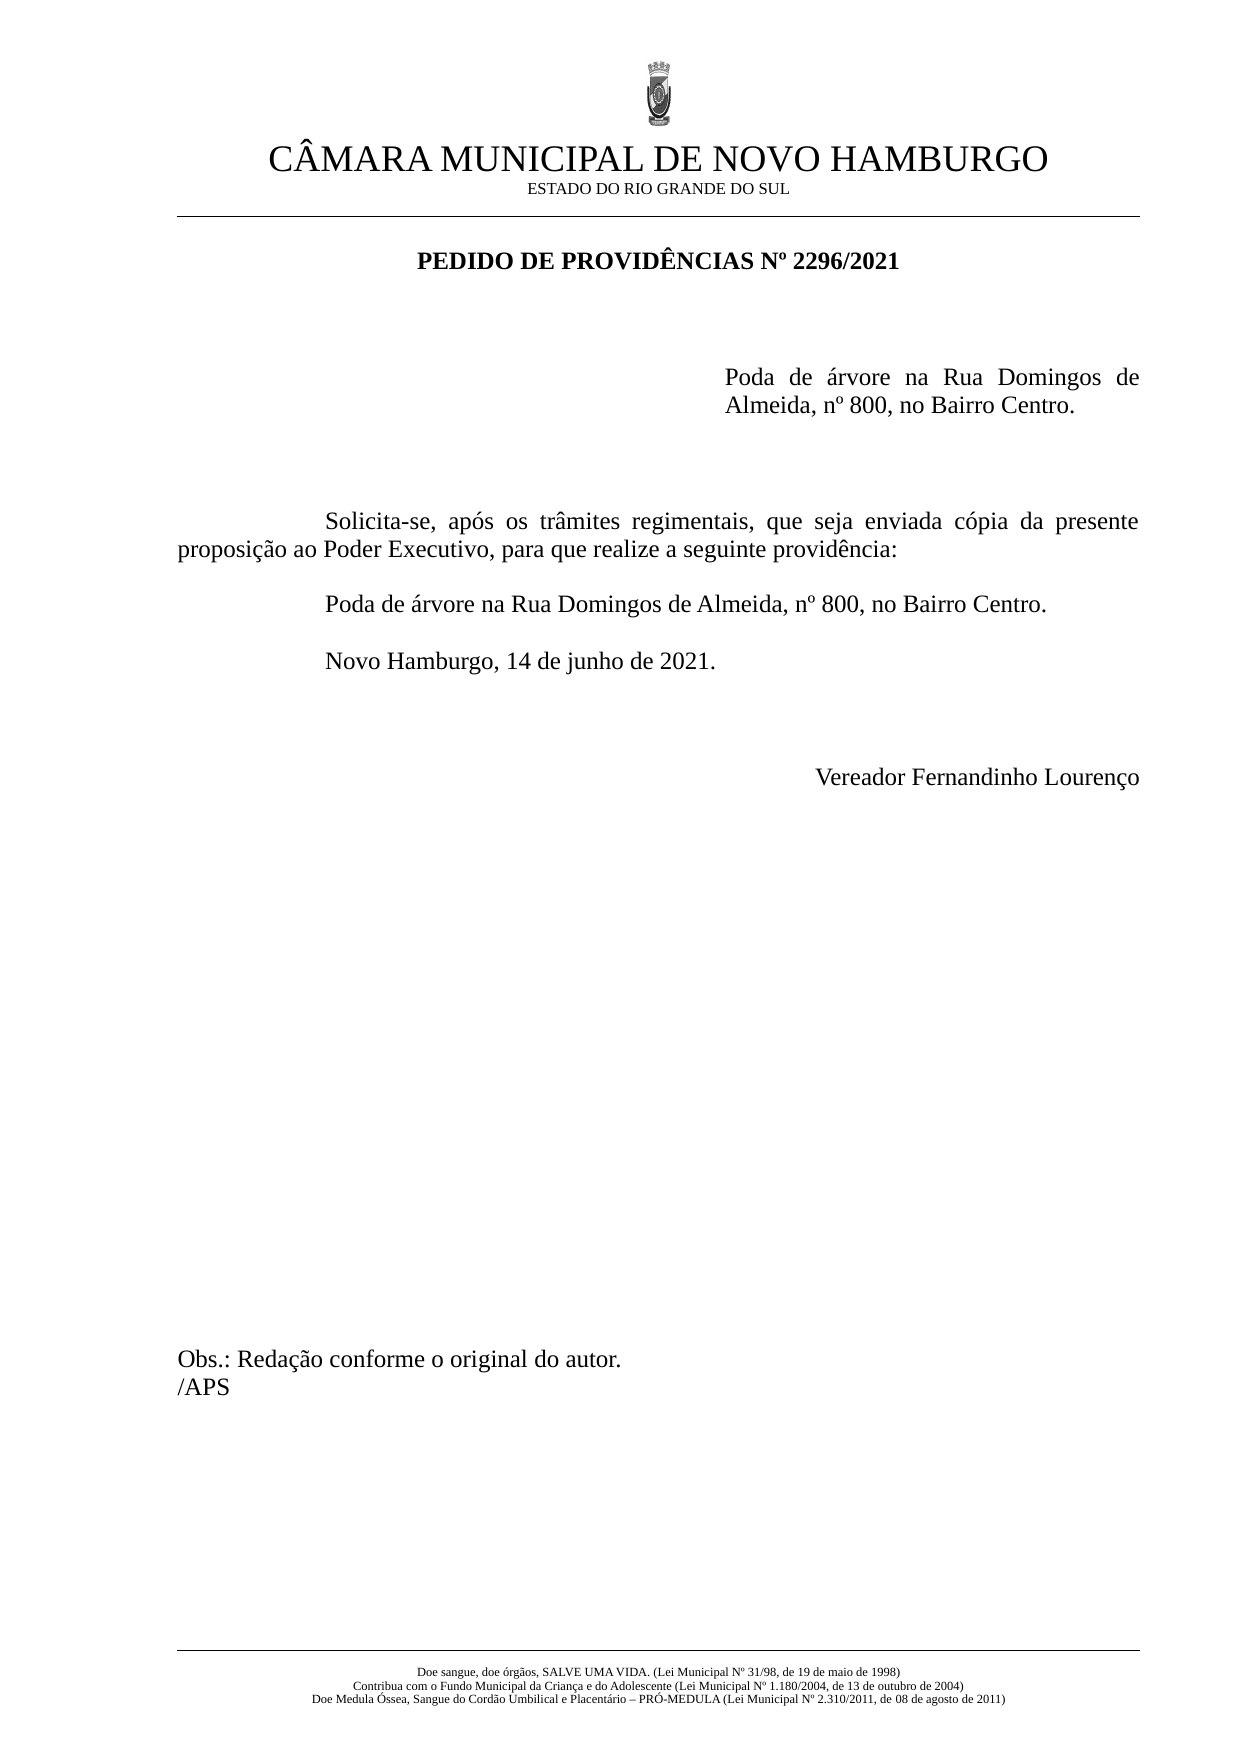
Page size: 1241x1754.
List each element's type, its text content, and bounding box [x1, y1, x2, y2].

list Poda de árvore na Rua Domingos de Almeida, nº 800, no Bairro Centro. [687, 363, 1140, 418]
text /APS [177, 1373, 1140, 1401]
text Vereador Fernandinho Lourenço [649, 763, 1140, 791]
text Novo Hamburgo, 14 de junho de 2021. [177, 647, 1140, 675]
list Poda de árvore na Rua Domingos de Almeida, nº 800, no Bairro Centro. [177, 590, 1140, 618]
text Obs.: Redação conforme o original do autor. [177, 1345, 1140, 1373]
text Solicita-se, após os trâmites regimentais, que seja enviada cópia da presente proposição ao Poder Executivo, para que realize a seguinte providência: [177, 507, 1140, 562]
text PEDIDO DE PROVIDÊNCIAS Nº 2296/2021 [177, 247, 1140, 274]
